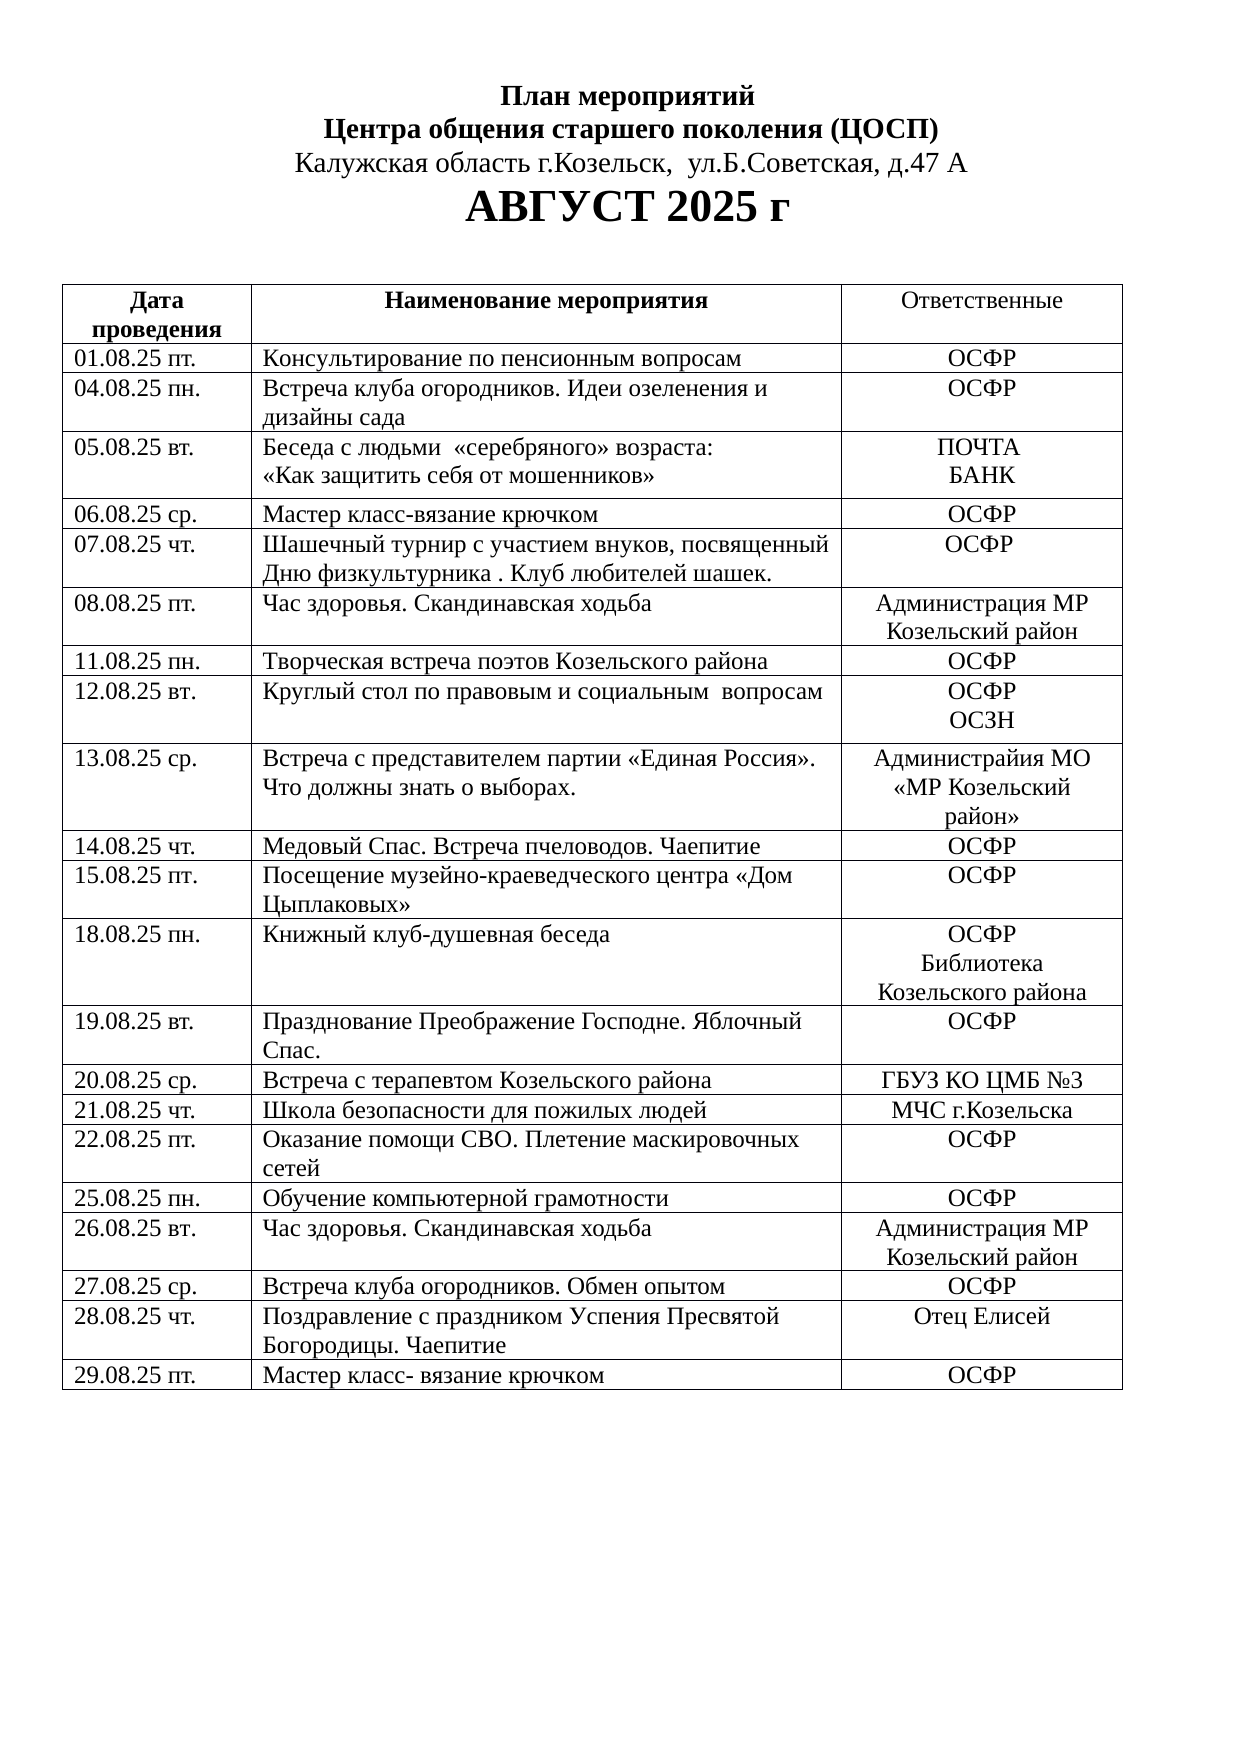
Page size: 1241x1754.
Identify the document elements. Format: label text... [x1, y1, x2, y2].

table_cell 12.08.25 вт. [63, 676, 251, 742]
table_cell 26.08.25 вт. [63, 1213, 251, 1270]
table_cell Час здоровья. Скандинавская ходьба [252, 588, 841, 645]
table_header Ответственные [842, 285, 1122, 342]
table_cell ОСФР [842, 861, 1122, 918]
table_cell 20.08.25 ср. [63, 1065, 251, 1094]
table_cell ОСФР [842, 499, 1122, 528]
table_cell 15.08.25 пт. [63, 861, 251, 918]
table_header Наименование мероприятия [252, 285, 841, 342]
table_cell Встреча клуба огородников. Идеи озеленения и дизайны сада [252, 373, 841, 431]
table_cell 28.08.25 чт. [63, 1301, 251, 1359]
table_cell 11.08.25 пн. [63, 646, 251, 675]
table_cell Книжный клуб-душевная беседа [252, 919, 841, 1005]
table_header Дата проведения [63, 285, 251, 342]
table_cell ОСФР [842, 1006, 1122, 1064]
table_cell Медовый Спас. Встреча пчеловодов. Чаепитие [252, 831, 841, 859]
table_cell Администрация МР Козельский район [842, 588, 1122, 645]
table_cell ОСФР [842, 1271, 1122, 1300]
table_cell Отец Елисей [842, 1301, 1122, 1359]
table_cell Творческая встреча поэтов Козельского района [252, 646, 841, 675]
table_cell ОСФР [842, 529, 1122, 587]
table_cell Мастер класс- вязание крючком [252, 1360, 841, 1388]
table_cell ОСФР [842, 646, 1122, 675]
table_cell 19.08.25 вт. [63, 1006, 251, 1064]
table_cell 05.08.25 вт. [63, 432, 251, 498]
table_cell Беседа с людьми «серебряного» возраста: «Как защитить себя от мошенников» [252, 432, 841, 498]
table_cell 13.08.25 ср. [63, 744, 251, 830]
text Центра общения старшего поколения (ЦОСП) [74, 111, 1181, 145]
table_cell Круглый стол по правовым и социальным вопросам [252, 676, 841, 742]
table_cell 14.08.25 чт. [63, 831, 251, 859]
table_cell Школа безопасности для пожилых людей [252, 1095, 841, 1123]
table_cell 27.08.25 ср. [63, 1271, 251, 1300]
table_cell ОСФР [842, 1125, 1122, 1182]
table_cell ПОЧТА БАНК [842, 432, 1122, 498]
text АВГУСТ 2025 г [74, 178, 1181, 231]
table_cell ОСФР Библиотека Козельского района [842, 919, 1122, 1005]
table_cell Шашечный турнир с участием внуков, посвященный Дню физкультурника . Клуб любителей шашек. [252, 529, 841, 587]
table_cell 22.08.25 пт. [63, 1125, 251, 1182]
table_cell ОСФР [842, 1360, 1122, 1388]
table_cell Консультирование по пенсионным вопросам [252, 344, 841, 372]
table_cell ОСФР [842, 1183, 1122, 1212]
table_cell ОСФР [842, 344, 1122, 372]
table_cell Обучение компьютерной грамотности [252, 1183, 841, 1212]
table_cell 01.08.25 пт. [63, 344, 251, 372]
table_cell Встреча с представителем партии «Единая Россия». Что должны знать о выборах. [252, 744, 841, 830]
table_cell Администрация МР Козельский район [842, 1213, 1122, 1270]
table_cell Празднование Преображение Господне. Яблочный Спас. [252, 1006, 841, 1064]
table_cell Час здоровья. Скандинавская ходьба [252, 1213, 841, 1270]
table_cell 07.08.25 чт. [63, 529, 251, 587]
table_cell 06.08.25 ср. [63, 499, 251, 528]
table_cell 04.08.25 пн. [63, 373, 251, 431]
table_cell Мастер класс-вязание крючком [252, 499, 841, 528]
table_cell Встреча с терапевтом Козельского района [252, 1065, 841, 1094]
table_cell Оказание помощи СВО. Плетение маскировочных сетей [252, 1125, 841, 1182]
table_cell 29.08.25 пт. [63, 1360, 251, 1388]
table_cell Посещение музейно-краеведческого центра «Дом Цыплаковых» [252, 861, 841, 918]
table_cell ОСФР ОСЗН [842, 676, 1122, 742]
table_cell МЧС г.Козельска [842, 1095, 1122, 1123]
table_cell Встреча клуба огородников. Обмен опытом [252, 1271, 841, 1300]
table_cell 18.08.25 пн. [63, 919, 251, 1005]
text Калужская область г.Козельск, ул.Б.Советская, д.47 А [74, 145, 1181, 178]
table_cell 25.08.25 пн. [63, 1183, 251, 1212]
table_cell 08.08.25 пт. [63, 588, 251, 645]
table_cell Поздравление с праздником Успения Пресвятой Богородицы. Чаепитие [252, 1301, 841, 1359]
table_cell ОСФР [842, 831, 1122, 859]
text План мероприятий [74, 78, 1181, 111]
table_cell ОСФР [842, 373, 1122, 431]
table_cell ГБУЗ КО ЦМБ №3 [842, 1065, 1122, 1094]
table_cell 21.08.25 чт. [63, 1095, 251, 1123]
table_cell Администрайия МО «МР Козельский район» [842, 744, 1122, 830]
